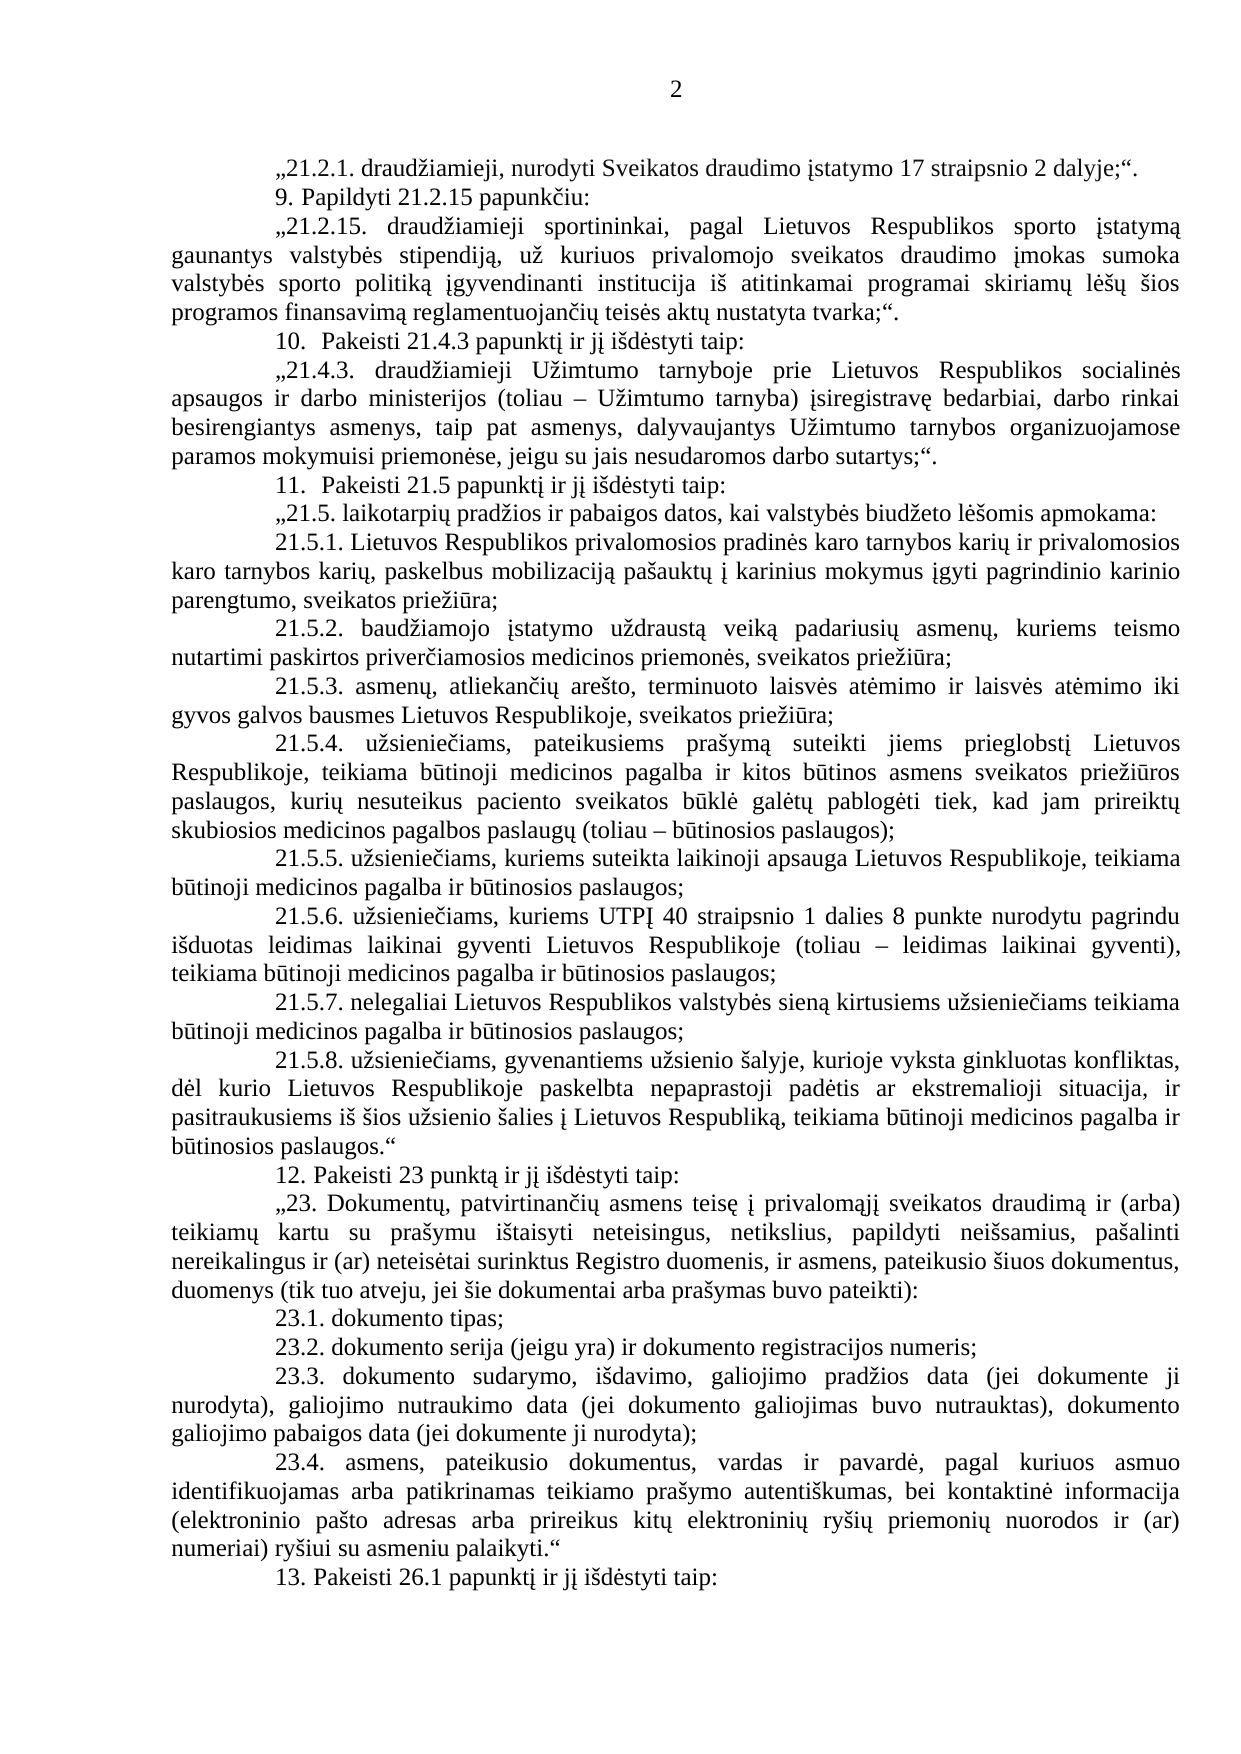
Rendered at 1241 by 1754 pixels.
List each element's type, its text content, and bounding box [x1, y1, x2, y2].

text „21.5. laikotarpių pradžios ir pabaigos datos, kai valstybės biudžeto lėšomis apmokama: [171, 498, 1181, 527]
text „23. Dokumentų, patvirtinančių asmens teisę į privalomąjį sveikatos draudimą ir (arba) teikiamų kartu su prašymu ištaisyti neteisingus, netikslius, papildyti neišsamius, pašalinti nereikalingus ir (ar) neteisėtai surinktus Registro duomenis, ir asmens, pateikusio šiuos dokumentus, duomenys (tik tuo atveju, jei šie dokumentai arba prašymas buvo pateikti): [171, 1188, 1181, 1303]
text 11. Pakeisti 21.5 papunktį ir jį išdėstyti taip: [171, 470, 1181, 498]
text 23.3. dokumento sudarymo, išdavimo, galiojimo pradžios data (jei dokumente ji nurodyta), galiojimo nutraukimo data (jei dokumento galiojimas buvo nutrauktas), dokumento galiojimo pabaigos data (jei dokumente ji nurodyta); [171, 1361, 1181, 1447]
text 21.5.1. Lietuvos Respublikos privalomosios pradinės karo tarnybos karių ir privalomosios karo tarnybos karių, paskelbus mobilizaciją pašauktų į karinius mokymus įgyti pagrindinio karinio parengtumo, sveikatos priežiūra; [171, 527, 1181, 613]
text 21.5.2. baudžiamojo įstatymo uždraustą veiką padariusių asmenų, kuriems teismo nutartimi paskirtos priverčiamosios medicinos priemonės, sveikatos priežiūra; [171, 613, 1181, 671]
text 21.5.8. užsieniečiams, gyvenantiems užsienio šalyje, kurioje vyksta ginkluotas konfliktas, dėl kurio Lietuvos Respublikoje paskelbta nepaprastoji padėtis ar ekstremalioji situacija, ir pasitraukusiems iš šios užsienio šalies į Lietuvos Respubliką, teikiama būtinoji medicinos pagalba ir būtinosios paslaugos.“ [171, 1045, 1181, 1160]
text 23.2. dokumento serija (jeigu yra) ir dokumento registracijos numeris; [171, 1332, 1181, 1361]
text 13. Pakeisti 26.1 papunktį ir jį išdėstyti taip: [171, 1562, 1181, 1591]
text 21.5.4. užsieniečiams, pateikusiems prašymą suteikti jiems prieglobstį Lietuvos Respublikoje, teikiama būtinoji medicinos pagalba ir kitos būtinos asmens sveikatos priežiūros paslaugos, kurių nesuteikus paciento sveikatos būklė galėtų pablogėti tiek, kad jam prireiktų skubiosios medicinos pagalbos paslaugų (toliau – būtinosios paslaugos); [171, 728, 1181, 843]
text 23.4. asmens, pateikusio dokumentus, vardas ir pavardė, pagal kuriuos asmuo identifikuojamas arba patikrinamas teikiamo prašymo autentiškumas, bei kontaktinė informacija (elektroninio pašto adresas arba prireikus kitų elektroninių ryšių priemonių nuorodos ir (ar) numeriai) ryšiui su asmeniu palaikyti.“ [171, 1447, 1181, 1562]
text „21.4.3. draudžiamieji Užimtumo tarnyboje prie Lietuvos Respublikos socialinės apsaugos ir darbo ministerijos (toliau – Užimtumo tarnyba) įsiregistravę bedarbiai, darbo rinkai besirengiantys asmenys, taip pat asmenys, dalyvaujantys Užimtumo tarnybos organizuojamose paramos mokymuisi priemonėse, jeigu su jais nesudaromos darbo sutartys;“. [171, 355, 1181, 470]
text 9. Papildyti 21.2.15 papunkčiu: [171, 182, 1181, 211]
text 10. Pakeisti 21.4.3 papunktį ir jį išdėstyti taip: [171, 326, 1181, 355]
text 21.5.6. užsieniečiams, kuriems UTPĮ 40 straipsnio 1 dalies 8 punkte nurodytu pagrindu išduotas leidimas laikinai gyventi Lietuvos Respublikoje (toliau – leidimas laikinai gyventi), teikiama būtinoji medicinos pagalba ir būtinosios paslaugos; [171, 901, 1181, 987]
text 21.5.5. užsieniečiams, kuriems suteikta laikinoji apsauga Lietuvos Respublikoje, teikiama būtinoji medicinos pagalba ir būtinosios paslaugos; [171, 843, 1181, 901]
text 21.5.7. nelegaliai Lietuvos Respublikos valstybės sieną kirtusiems užsieniečiams teikiama būtinoji medicinos pagalba ir būtinosios paslaugos; [171, 987, 1181, 1045]
text „21.2.1. draudžiamieji, nurodyti Sveikatos draudimo įstatymo 17 straipsnio 2 dalyje;“. [171, 153, 1181, 182]
text 21.5.3. asmenų, atliekančių arešto, terminuoto laisvės atėmimo ir laisvės atėmimo iki gyvos galvos bausmes Lietuvos Respublikoje, sveikatos priežiūra; [171, 671, 1181, 728]
text 23.1. dokumento tipas; [171, 1303, 1181, 1332]
text 12. Pakeisti 23 punktą ir jį išdėstyti taip: [171, 1160, 1181, 1188]
text „21.2.15. draudžiamieji sportininkai, pagal Lietuvos Respublikos sporto įstatymą gaunantys valstybės stipendiją, už kuriuos privalomojo sveikatos draudimo įmokas sumoka valstybės sporto politiką įgyvendinanti institucija iš atitinkamai programai skiriamų lėšų šios programos finansavimą reglamentuojančių teisės aktų nustatyta tvarka;“. [171, 211, 1181, 326]
